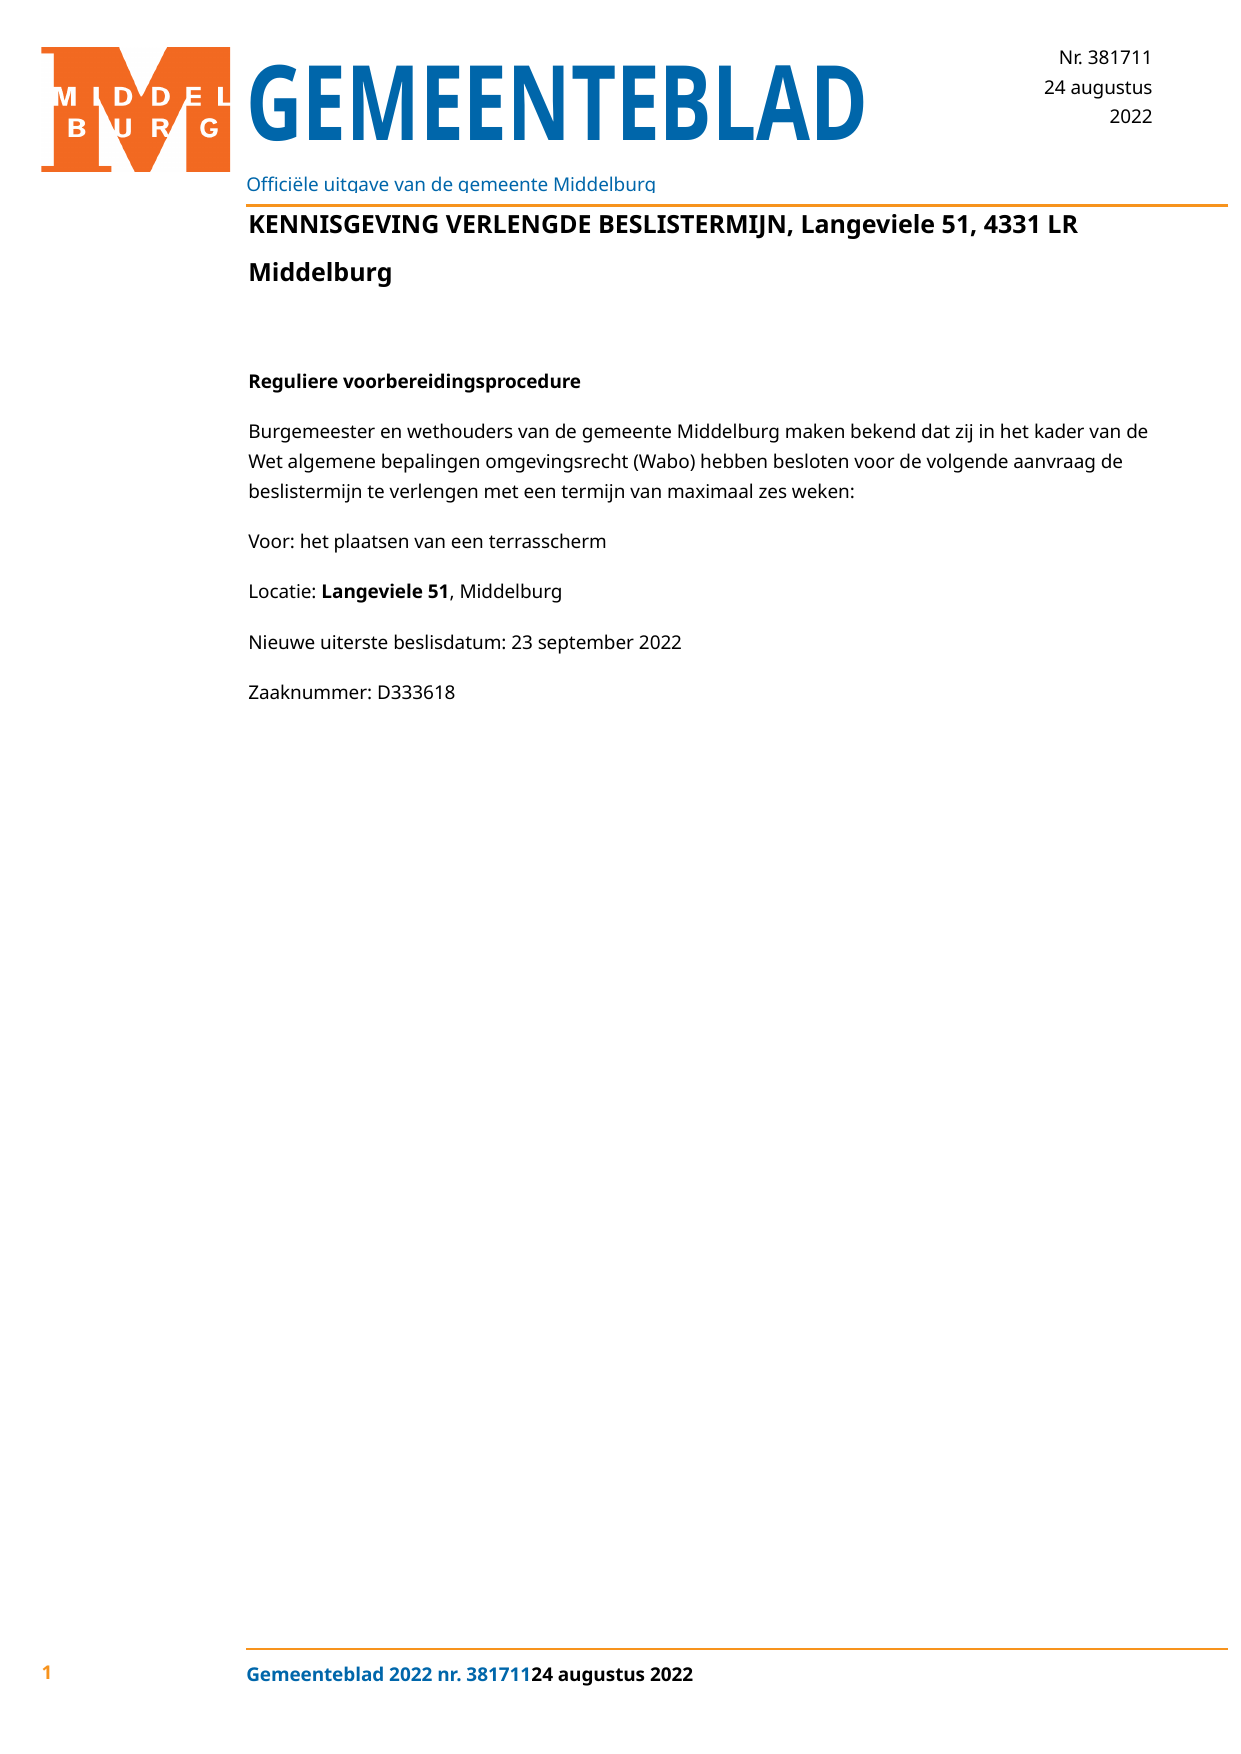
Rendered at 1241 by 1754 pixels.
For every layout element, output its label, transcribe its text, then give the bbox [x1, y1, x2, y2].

text KENNISGEVING VERLENGDE BESLISTERMIJN, Langeviele 51, 4331 LR Middelburg [248, 207, 1152, 288]
text Nieuwe uiterste beslisdatum: 23 september 2022 [248, 629, 1152, 655]
text Locatie: Langeviele 51, Middelburg [248, 579, 1152, 604]
picture [41, 47, 231, 172]
text Reguliere voorbereidingsprocedure [248, 368, 1152, 394]
text Burgemeester en wethouders van de gemeente Middelburg maken bekend dat zij in het kader van de Wet algemene bepalingen omgevingsrecht (Wabo) hebben besloten voor de volgende aanvraag de beslistermijn te verlengen met een termijn van maximaal zes weken: [248, 419, 1152, 504]
text Voor: het plaatsen van een terrasscherm [248, 528, 1152, 554]
text Zaaknummer: D333618 [248, 679, 1152, 705]
